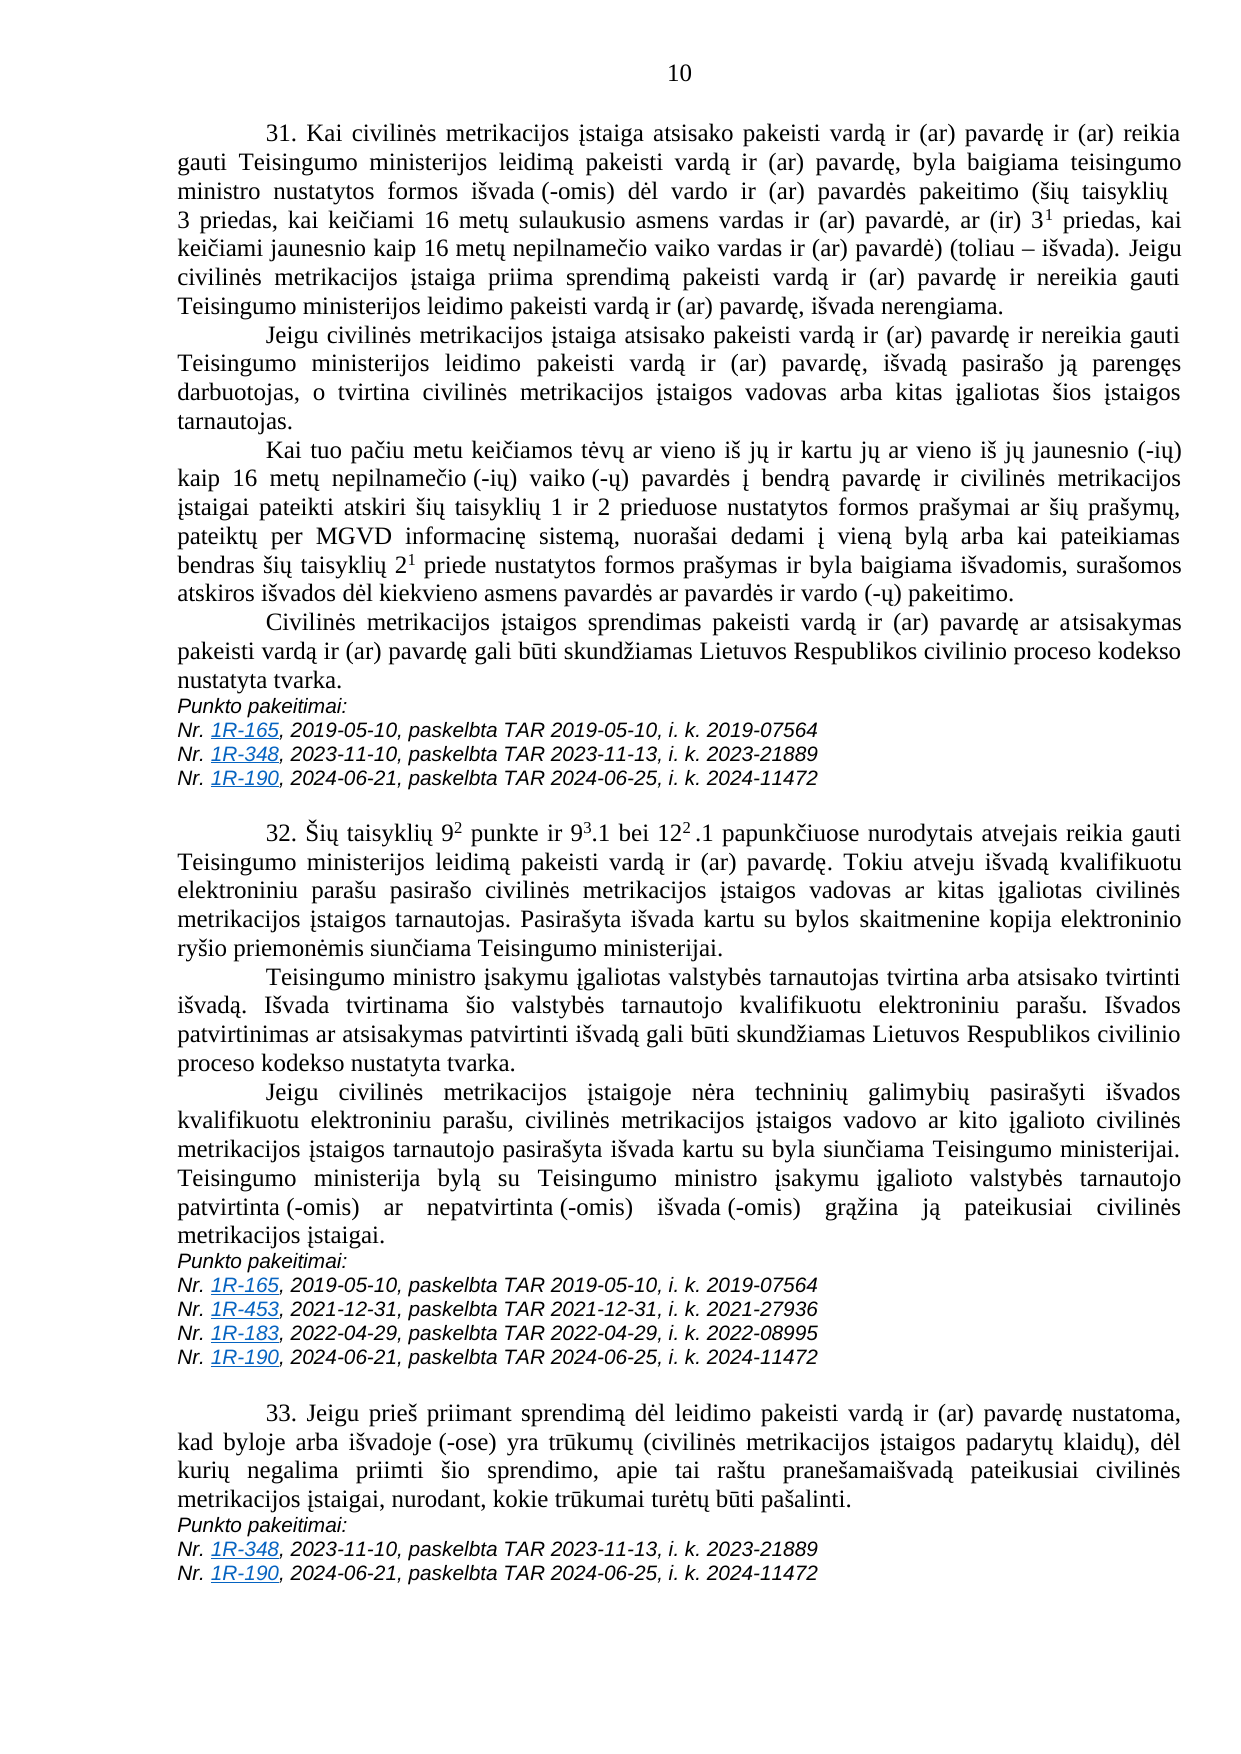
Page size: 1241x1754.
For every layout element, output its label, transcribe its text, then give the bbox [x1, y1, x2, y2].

text 33. Jeigu prieš priimant sprendimą dėl leidimo pakeisti vardą ir (ar) pavardę nustatoma, kad byloje arba išvadoje (-ose) yra trūkumų (civilinės metrikacijos įstaigos padarytų klaidų), dėl kurių negalima priimti šio sprendimo, apie tai raštu pranešamaišvadą pateikusiai civilinės metrikacijos įstaigai, nurodant, kokie trūkumai turėtų būti pašalinti. [177, 1398, 1182, 1513]
text 32. Šių taisyklių 92 punkte ir 93.1 bei 122 .1 papunkčiuose nurodytais atvejais reikia gauti Teisingumo ministerijos leidimą pakeisti vardą ir (ar) pavardę. Tokiu atveju išvadą kvalifikuotu elektroniniu parašu pasirašo civilinės metrikacijos įstaigos vadovas ar kitas įgaliotas civilinės metrikacijos įstaigos tarnautojas. Pasirašyta išvada kartu su bylos skaitmenine kopija elektroninio ryšio priemonėmis siunčiama Teisingumo ministerijai. [177, 818, 1182, 962]
text Nr. 1R-348, 2023-11-10, paskelbta TAR 2023-11-13, i. k. 2023-21889 [177, 1537, 1182, 1561]
text Punkto pakeitimai: [177, 1513, 1182, 1537]
text Civilinės metrikacijos įstaigos sprendimas pakeisti vardą ir (ar) pavardę ar atsisakymas pakeisti vardą ir (ar) pavardę gali būti skundžiamas Lietuvos Respublikos civilinio proceso kodekso nustatyta tvarka. [177, 607, 1182, 693]
text Punkto pakeitimai: [177, 693, 1182, 717]
text Nr. 1R-183, 2022-04-29, paskelbta TAR 2022-04-29, i. k. 2022-08995 [177, 1321, 1182, 1345]
text Nr. 1R-190, 2024-06-21, paskelbta TAR 2024-06-25, i. k. 2024-11472 [177, 765, 1182, 789]
text Kai tuo pačiu metu keičiamos tėvų ar vieno iš jų ir kartu jų ar vieno iš jų jaunesnio (-ių) kaip 16 metų nepilnamečio (-ių) vaiko (-ų) pavardės į bendrą pavardę ir civilinės metrikacijos įstaigai pateikti atskiri šių taisyklių 1 ir 2 prieduose nustatytos formos prašymai ar šių prašymų, pateiktų per MGVD informacinę sistemą, nuorašai dedami į vieną bylą arba kai pateikiamas bendras šių taisyklių 21 priede nustatytos formos prašymas ir byla baigiama išvadomis, surašomos atskiros išvados dėl kiekvieno asmens pavardės ar pavardės ir vardo (-ų) pakeitimo. [177, 435, 1182, 607]
text Teisingumo ministro įsakymu įgaliotas valstybės tarnautojas tvirtina arba atsisako tvirtinti išvadą. Išvada tvirtinama šio valstybės tarnautojo kvalifikuotu elektroniniu parašu. Išvados patvirtinimas ar atsisakymas patvirtinti išvadą gali būti skundžiamas Lietuvos Respublikos civilinio proceso kodekso nustatyta tvarka. [177, 962, 1182, 1077]
text Jeigu civilinės metrikacijos įstaigoje nėra techninių galimybių pasirašyti išvados kvalifikuotu elektroniniu parašu, civilinės metrikacijos įstaigos vadovo ar kito įgalioto civilinės metrikacijos įstaigos tarnautojo pasirašyta išvada kartu su byla siunčiama Teisingumo ministerijai. Teisingumo ministerija bylą su Teisingumo ministro įsakymu įgalioto valstybės tarnautojo patvirtinta (-omis) ar nepatvirtinta (-omis) išvada (-omis) grąžina ją pateikusiai civilinės metrikacijos įstaigai. [177, 1077, 1182, 1249]
text Nr. 1R-165, 2019-05-10, paskelbta TAR 2019-05-10, i. k. 2019-07564 [177, 1273, 1182, 1297]
text 31. Kai civilinės metrikacijos įstaiga atsisako pakeisti vardą ir (ar) pavardę ir (ar) reikia gauti Teisingumo ministerijos leidimą pakeisti vardą ir (ar) pavardę, byla baigiama teisingumo ministro nustatytos formos išvada (-omis) dėl vardo ir (ar) pavardės pakeitimo (šių taisyklių 3 priedas, kai keičiami 16 metų sulaukusio asmens vardas ir (ar) pavardė, ar (ir) 31 priedas, kai keičiami jaunesnio kaip 16 metų nepilnamečio vaiko vardas ir (ar) pavardė) (toliau – išvada). Jeigu civilinės metrikacijos įstaiga priima sprendimą pakeisti vardą ir (ar) pavardę ir nereikia gauti Teisingumo ministerijos leidimo pakeisti vardą ir (ar) pavardę, išvada nerengiama. [177, 118, 1182, 320]
text Nr. 1R-190, 2024-06-21, paskelbta TAR 2024-06-25, i. k. 2024-11472 [177, 1345, 1182, 1369]
text Nr. 1R-348, 2023-11-10, paskelbta TAR 2023-11-13, i. k. 2023-21889 [177, 741, 1182, 765]
text Nr. 1R-165, 2019-05-10, paskelbta TAR 2019-05-10, i. k. 2019-07564 [177, 717, 1182, 741]
text Nr. 1R-190, 2024-06-21, paskelbta TAR 2024-06-25, i. k. 2024-11472 [177, 1561, 1182, 1585]
text Nr. 1R-453, 2021-12-31, paskelbta TAR 2021-12-31, i. k. 2021-27936 [177, 1297, 1182, 1321]
text Jeigu civilinės metrikacijos įstaiga atsisako pakeisti vardą ir (ar) pavardę ir nereikia gauti Teisingumo ministerijos leidimo pakeisti vardą ir (ar) pavardę, išvadą pasirašo ją parengęs darbuotojas, o tvirtina civilinės metrikacijos įstaigos vadovas arba kitas įgaliotas šios įstaigos tarnautojas. [177, 320, 1182, 435]
text Punkto pakeitimai: [177, 1249, 1182, 1273]
